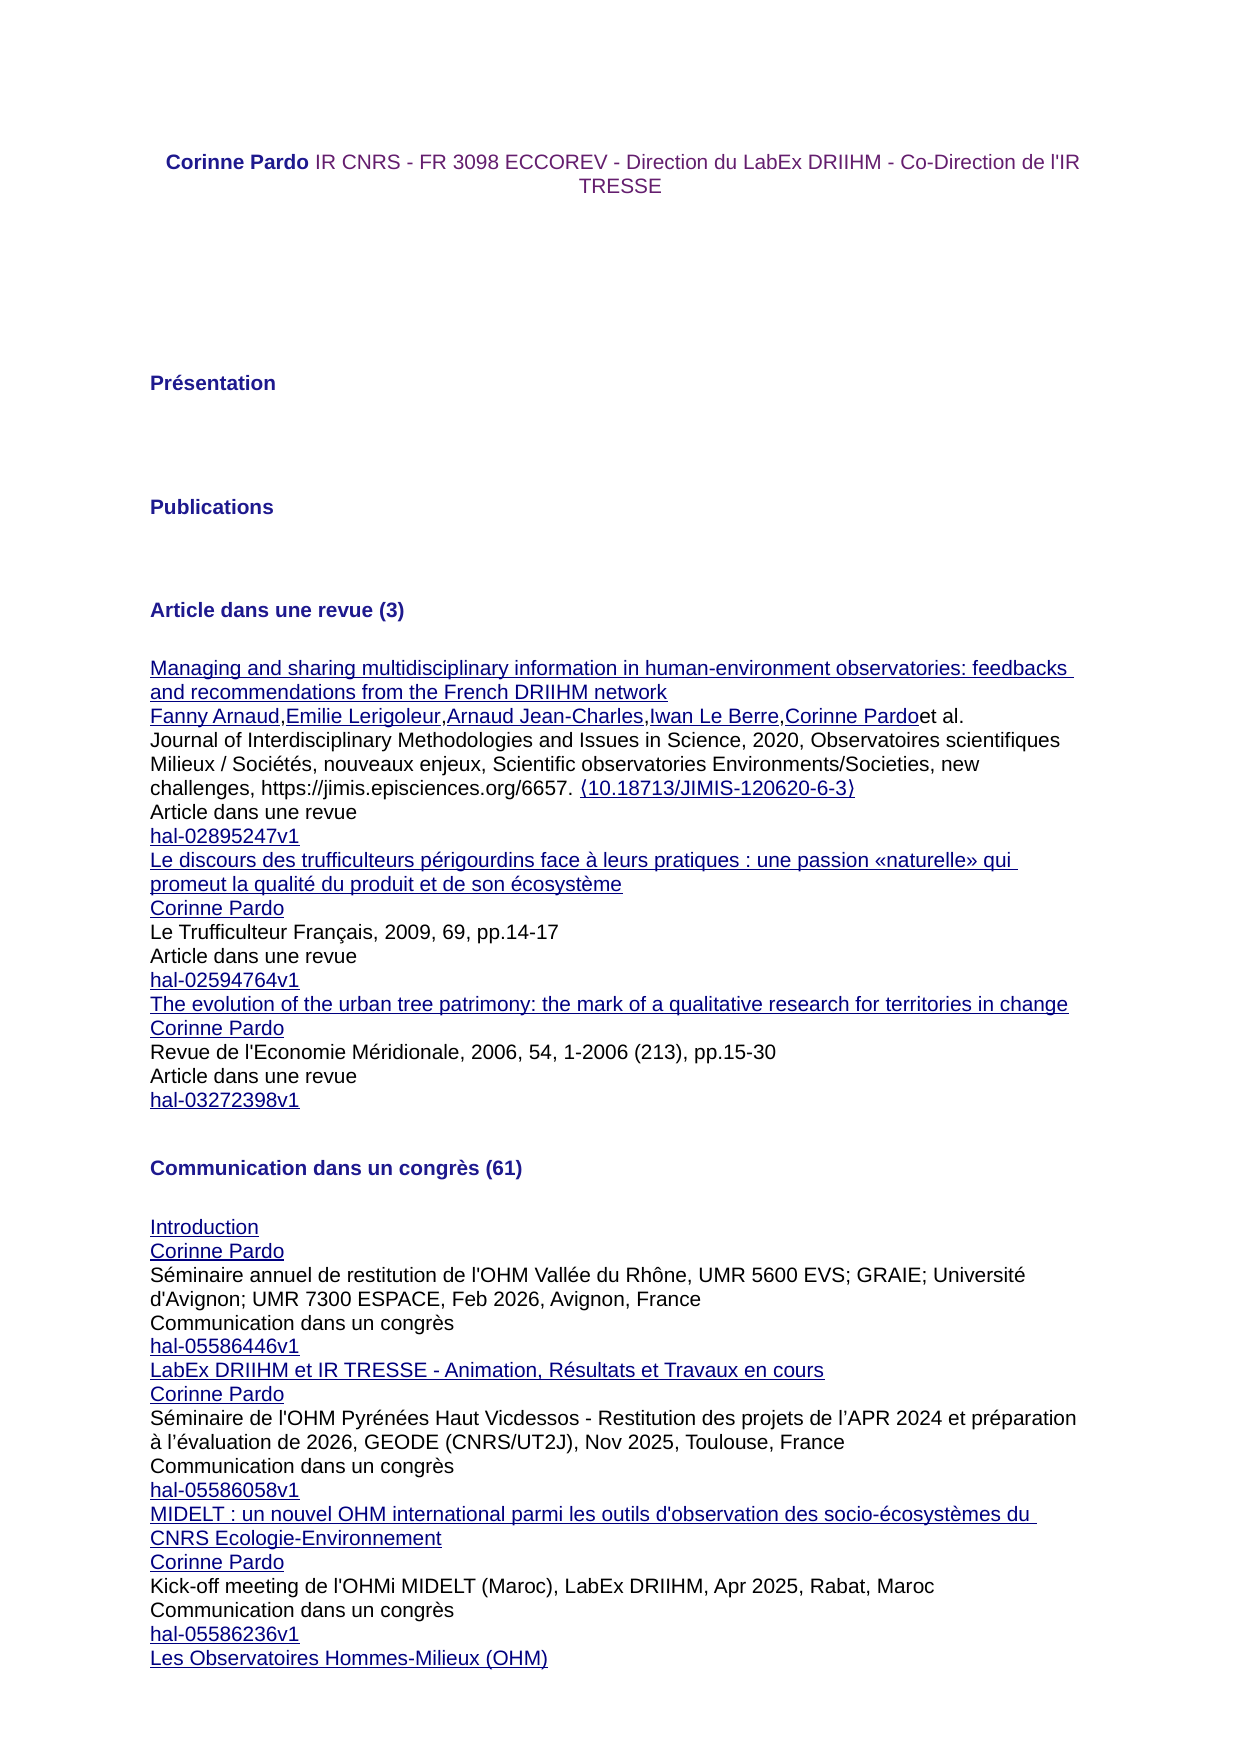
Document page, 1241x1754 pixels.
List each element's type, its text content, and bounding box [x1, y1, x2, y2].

table_header Introduction Corinne Pardo Séminaire annuel de restitution de l'OHM Vallée du Rhône, UMR 5600 EVS; GRAIE; Université d'Avignon; UMR 7300 ESPACE, Feb 2026, Avignon, France Communication dans un congrès hal-05586446v1 [150, 1215, 1090, 1358]
table_cell The evolution of the urban tree patrimony: the mark of a qualitative research for territories in change Corinne Pardo Revue de l'Economie Méridionale, 2006, 54, 1-2006 (213), pp.15-30 Article dans une revue hal-03272398v1 [150, 992, 1090, 1111]
table_cell LabEx DRIIHM et IR TRESSE - Animation, Résultats et Travaux en cours Corinne Pardo Séminaire de l'OHM Pyrénées Haut Vicdessos - Restitution des projets de l’APR 2024 et préparation à l’évaluation de 2026, GEODE (CNRS/UT2J), Nov 2025, Toulouse, France Communication dans un congrès hal-05586058v1 [150, 1358, 1090, 1502]
subtitle Publications [150, 495, 1090, 519]
table_cell Les Observatoires Hommes-Milieux (OHM) [150, 1646, 1090, 1670]
subtitle Article dans une revue (3) [150, 598, 1090, 622]
table_cell MIDELT : un nouvel OHM international parmi les outils d'observation des socio-écosystèmes du CNRS Ecologie-Environnement Corinne Pardo Kick-off meeting de l'OHMi MIDELT (Maroc), LabEx DRIIHM, Apr 2025, Rabat, Maroc Communication dans un congrès hal-05586236v1 [150, 1502, 1090, 1646]
subtitle Corinne Pardo IR CNRS - FR 3098 ECCOREV - Direction du LabEx DRIIHM - Co-Direction de l'IR TRESSE [150, 150, 1090, 198]
subtitle Présentation [150, 371, 1090, 395]
subtitle Communication dans un congrès (61) [150, 1156, 1090, 1180]
table_header Managing and sharing multidisciplinary information in human-environment observatories: feedbacks and recommendations from the French DRIIHM network Fanny Arnaud,Emilie Lerigoleur,Arnaud Jean-Charles,Iwan Le Berre,Corinne Pardoet al. Journal of Interdisciplinary Methodologies and Issues in Science, 2020, Observatoires scientifiques Milieux / Sociétés, nouveaux enjeux, Scientific observatories Environments/Societies, new challenges, https://jimis.episciences.org/6657. ⟨10.18713/JIMIS-120620-6-3⟩ Article dans une revue hal-02895247v1 [150, 656, 1090, 848]
table_cell Le discours des trufficulteurs périgourdins face à leurs pratiques : une passion «naturelle» qui promeut la qualité du produit et de son écosystème Corinne Pardo Le Trufficulteur Français, 2009, 69, pp.14-17 Article dans une revue hal-02594764v1 [150, 848, 1090, 992]
